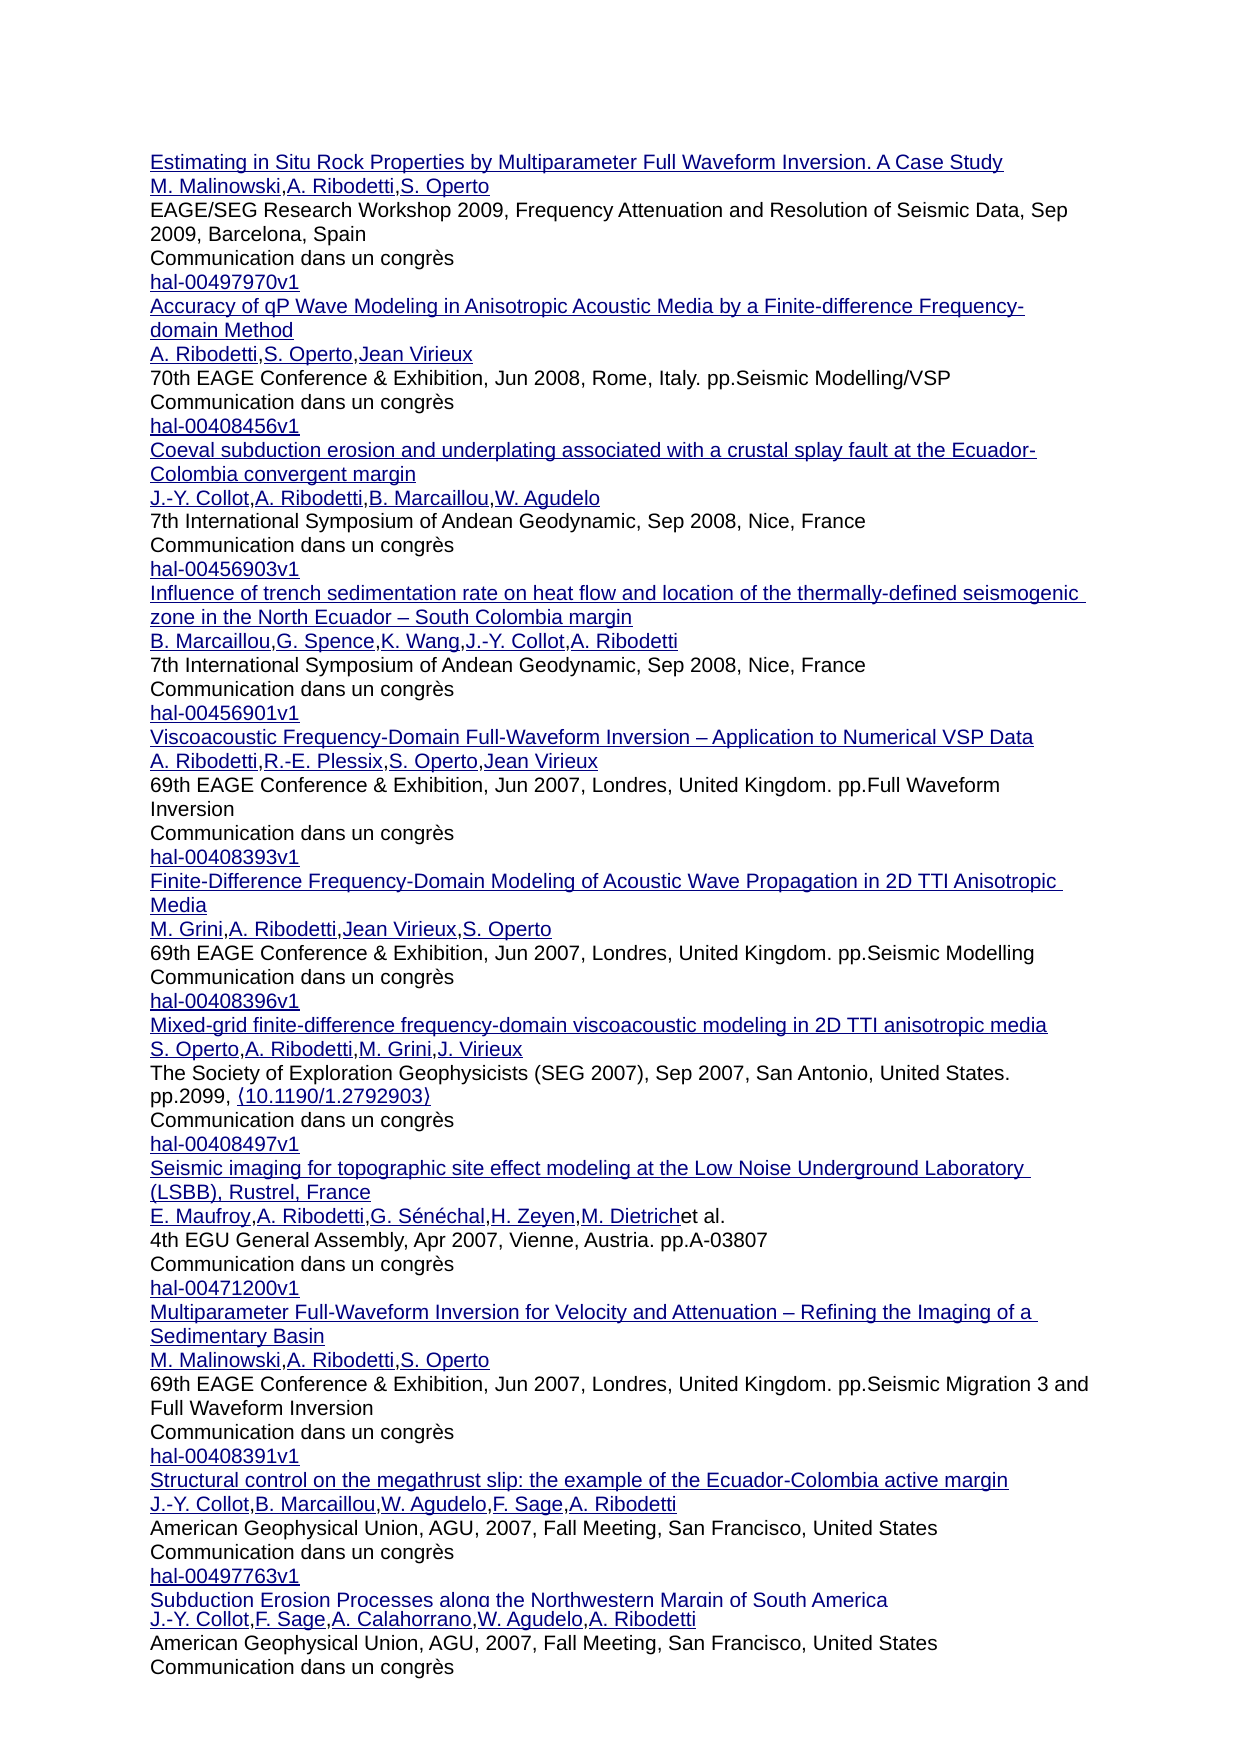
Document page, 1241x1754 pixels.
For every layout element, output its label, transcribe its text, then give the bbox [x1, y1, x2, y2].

table_cell Estimating in Situ Rock Properties by Multiparameter Full Waveform Inversion. A Case Study M. Malinowski,A. Ribodetti,S. Operto EAGE/SEG Research Workshop 2009, Frequency Attenuation and Resolution of Seismic Data, Sep 2009, Barcelona, Spain Communication dans un congrès hal-00497970v1 [150, 150, 1090, 294]
table_cell Accuracy of qP Wave Modeling in Anisotropic Acoustic Media by a Finite-difference Frequency-domain Method A. Ribodetti,S. Operto,Jean Virieux 70th EAGE Conference & Exhibition, Jun 2008, Rome, Italy. pp.Seismic Modelling/VSP Communication dans un congrès hal-00408456v1 [150, 294, 1090, 437]
table_cell Coeval subduction erosion and underplating associated with a crustal splay fault at the Ecuador-Colombia convergent margin J.-Y. Collot,A. Ribodetti,B. Marcaillou,W. Agudelo 7th International Symposium of Andean Geodynamic, Sep 2008, Nice, France Communication dans un congrès hal-00456903v1 [150, 438, 1090, 581]
table_cell Mixed-grid finite-difference frequency-domain viscoacoustic modeling in 2D TTI anisotropic media S. Operto,A. Ribodetti,M. Grini,J. Virieux The Society of Exploration Geophysicists (SEG 2007), Sep 2007, San Antonio, United States. pp.2099, ⟨10.1190/1.2792903⟩ Communication dans un congrès hal-00408497v1 [150, 1013, 1090, 1156]
table_cell Viscoacoustic Frequency-Domain Full-Waveform Inversion – Application to Numerical VSP Data A. Ribodetti,R.-E. Plessix,S. Operto,Jean Virieux 69th EAGE Conference & Exhibition, Jun 2007, Londres, United Kingdom. pp.Full Waveform Inversion Communication dans un congrès hal-00408393v1 [150, 725, 1090, 869]
table_cell Multiparameter Full-Waveform Inversion for Velocity and Attenuation – Refining the Imaging of a Sedimentary Basin M. Malinowski,A. Ribodetti,S. Operto 69th EAGE Conference & Exhibition, Jun 2007, Londres, United Kingdom. pp.Seismic Migration 3 and Full Waveform Inversion Communication dans un congrès hal-00408391v1 [150, 1300, 1090, 1468]
table_cell Subduction Erosion Processes along the Northwestern Margin of South America J.-Y. Collot,F. Sage,A. Calahorrano,W. Agudelo,A. Ribodetti American Geophysical Union, AGU, 2007, Fall Meeting, San Francisco, United States Communication dans un congrès [150, 1588, 1090, 1679]
table_cell Seismic imaging for topographic site effect modeling at the Low Noise Underground Laboratory (LSBB), Rustrel, France E. Maufroy,A. Ribodetti,G. Sénéchal,H. Zeyen,M. Dietrichet al. 4th EGU General Assembly, Apr 2007, Vienne, Austria. pp.A-03807 Communication dans un congrès hal-00471200v1 [150, 1156, 1090, 1300]
table_cell Structural control on the megathrust slip: the example of the Ecuador-Colombia active margin J.-Y. Collot,B. Marcaillou,W. Agudelo,F. Sage,A. Ribodetti American Geophysical Union, AGU, 2007, Fall Meeting, San Francisco, United States Communication dans un congrès hal-00497763v1 [150, 1468, 1090, 1587]
table_cell Finite-Difference Frequency-Domain Modeling of Acoustic Wave Propagation in 2D TTI Anisotropic Media M. Grini,A. Ribodetti,Jean Virieux,S. Operto 69th EAGE Conference & Exhibition, Jun 2007, Londres, United Kingdom. pp.Seismic Modelling Communication dans un congrès hal-00408396v1 [150, 869, 1090, 1012]
table_cell Influence of trench sedimentation rate on heat flow and location of the thermally-defined seismogenic zone in the North Ecuador – South Colombia margin B. Marcaillou,G. Spence,K. Wang,J.-Y. Collot,A. Ribodetti 7th International Symposium of Andean Geodynamic, Sep 2008, Nice, France Communication dans un congrès hal-00456901v1 [150, 581, 1090, 725]
